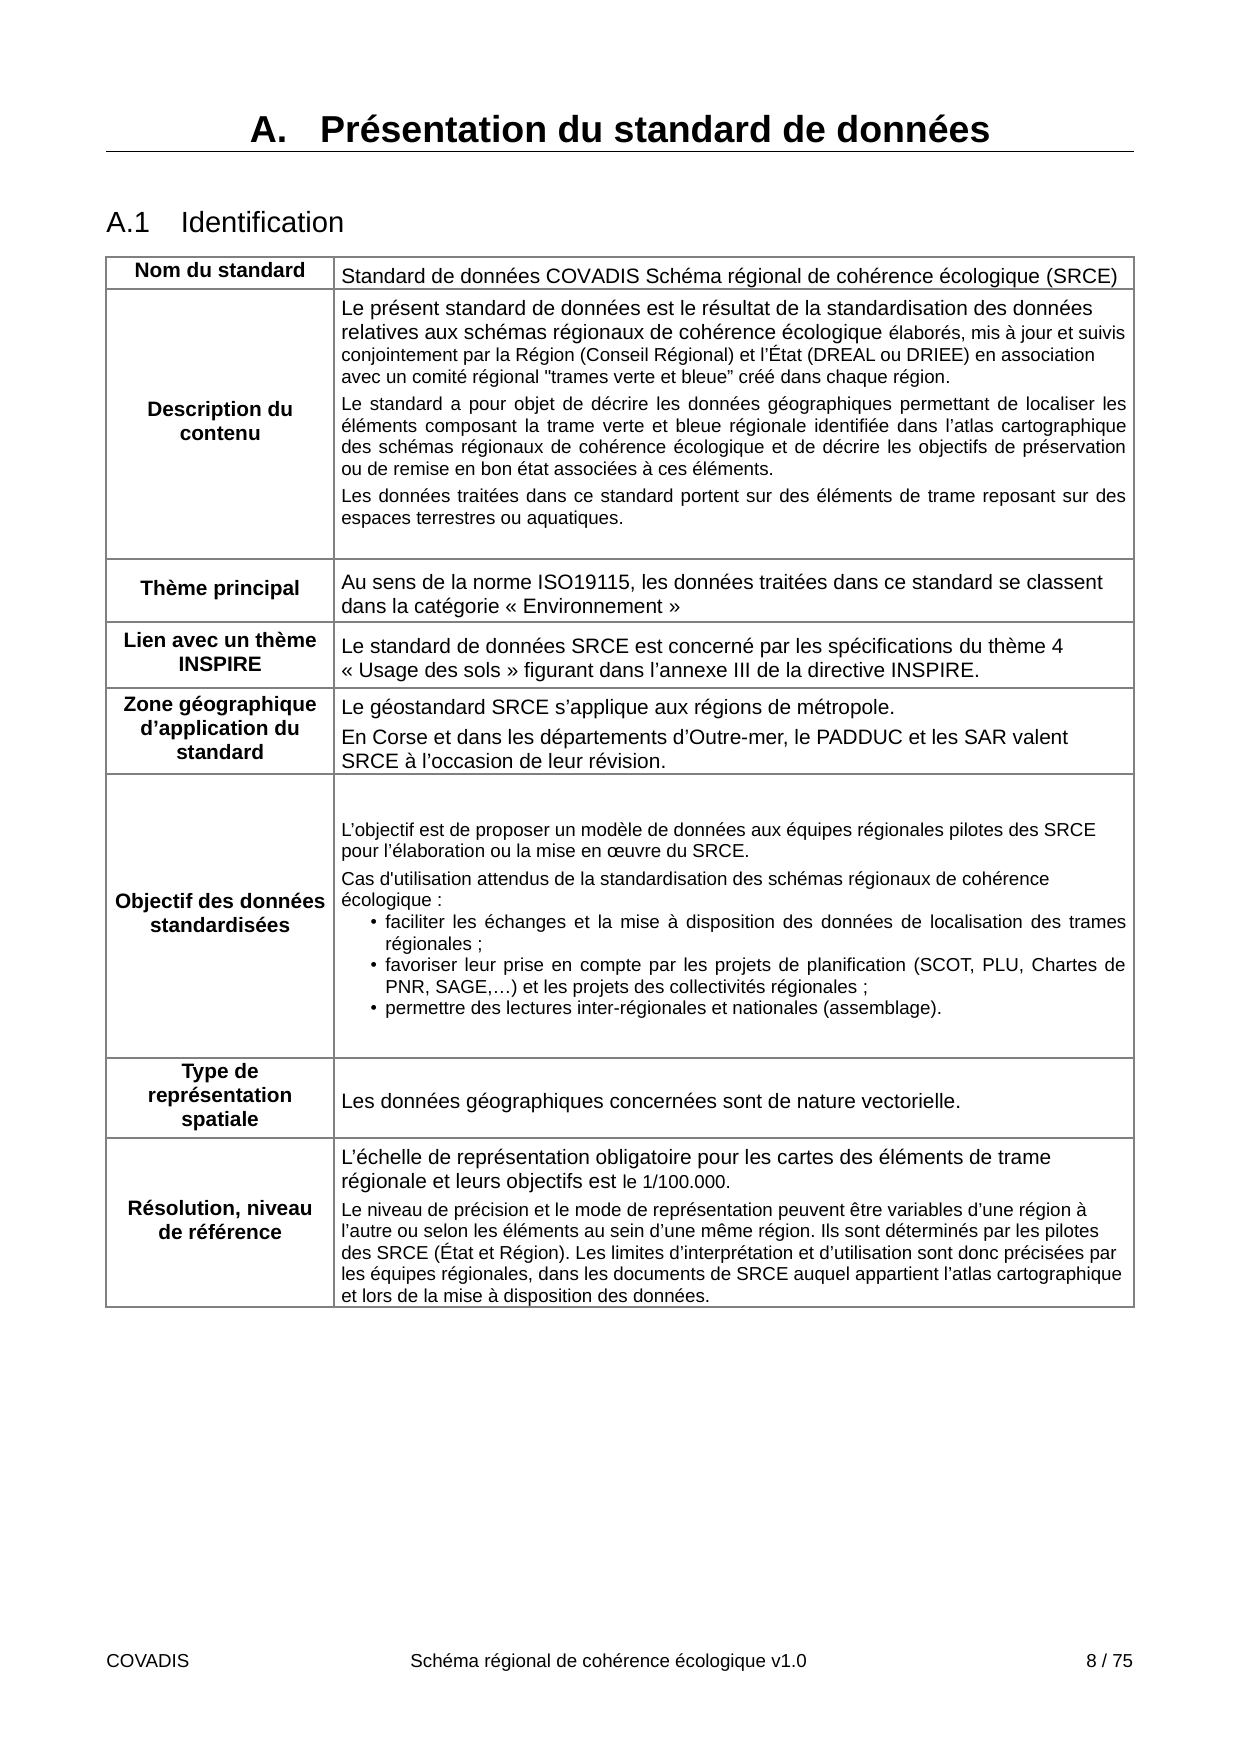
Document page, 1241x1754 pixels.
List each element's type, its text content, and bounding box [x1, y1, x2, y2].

table_cell Au sens de la norme ISO19115, les données traitées dans ce standard se classent dans la catégorie « Environnement » [335, 560, 1133, 621]
table_cell Zone géographique d’application du standard [107, 689, 333, 773]
table_cell Résolution, niveau de référence [107, 1139, 333, 1306]
table_cell Le géostandard SRCE s’applique aux régions de métropole. En Corse et dans les départements d’Outre-mer, le PADDUC et les SAR valent SRCE à l’occasion de leur révision. [335, 689, 1133, 773]
table_header Nom du standard [107, 258, 333, 288]
table_header Standard de données COVADIS Schéma régional de cohérence écologique (SRCE) [335, 258, 1133, 288]
table_cell Description du contenu [107, 290, 333, 558]
table_cell Le standard de données SRCE est concerné par les spécifications du thème 4 « Usage des sols » figurant dans l’annexe III de la directive INSPIRE. [335, 623, 1133, 687]
table_cell Objectif des données standardisées [107, 775, 333, 1057]
table_cell Thème principal [107, 560, 333, 621]
table_cell Type de représentation spatiale [107, 1059, 333, 1137]
table_cell Les données géographiques concernées sont de nature vectorielle. [335, 1059, 1133, 1137]
table_cell L’échelle de représentation obligatoire pour les cartes des éléments de trame régionale et leurs objectifs est le 1/100.000. Le niveau de précision et le mode de représentation peuvent être variables d’une région à l’autre ou selon les éléments au sein d’une même région. Ils sont déterminés par les pilotes des SRCE (État et Région). Les limites d’interprétation et d’utilisation sont donc précisées par les équipes régionales, dans les documents de SRCE auquel appartient l’atlas cartographique et lors de la mise à disposition des données. [335, 1139, 1133, 1306]
table_cell Le présent standard de données est le résultat de la standardisation des données relatives aux schémas régionaux de cohérence écologique élaborés, mis à jour et suivis conjointement par la Région (Conseil Régional) et l’État (DREAL ou DRIEE) en association avec un comité régional "trames verte et bleue” créé dans chaque région. Le standard a pour objet de décrire les données géographiques permettant de localiser les éléments composant la trame verte et bleue régionale identifiée dans l’atlas cartographique des schémas régionaux de cohérence écologique et de décrire les objectifs de préservation ou de remise en bon état associées à ces éléments. Les données traitées dans ce standard portent sur des éléments de trame reposant sur des espaces terrestres ou aquatiques. [335, 290, 1133, 558]
subtitle Identification [106, 205, 1134, 238]
title Présentation du standard de données [106, 107, 1134, 151]
table_cell Lien avec un thème INSPIRE [107, 623, 333, 687]
table_cell L’objectif est de proposer un modèle de données aux équipes régionales pilotes des SRCE pour l’élaboration ou la mise en œuvre du SRCE. Cas d'utilisation attendus de la standardisation des schémas régionaux de cohérence écologique : faciliter les échanges et la mise à disposition des données de localisation des trames régionales ; favoriser leur prise en compte par les projets de planification (SCOT, PLU, Chartes de PNR, SAGE,…) et les projets des collectivités régionales ; permettre des lectures inter-régionales et nationales (assemblage). [335, 775, 1133, 1057]
